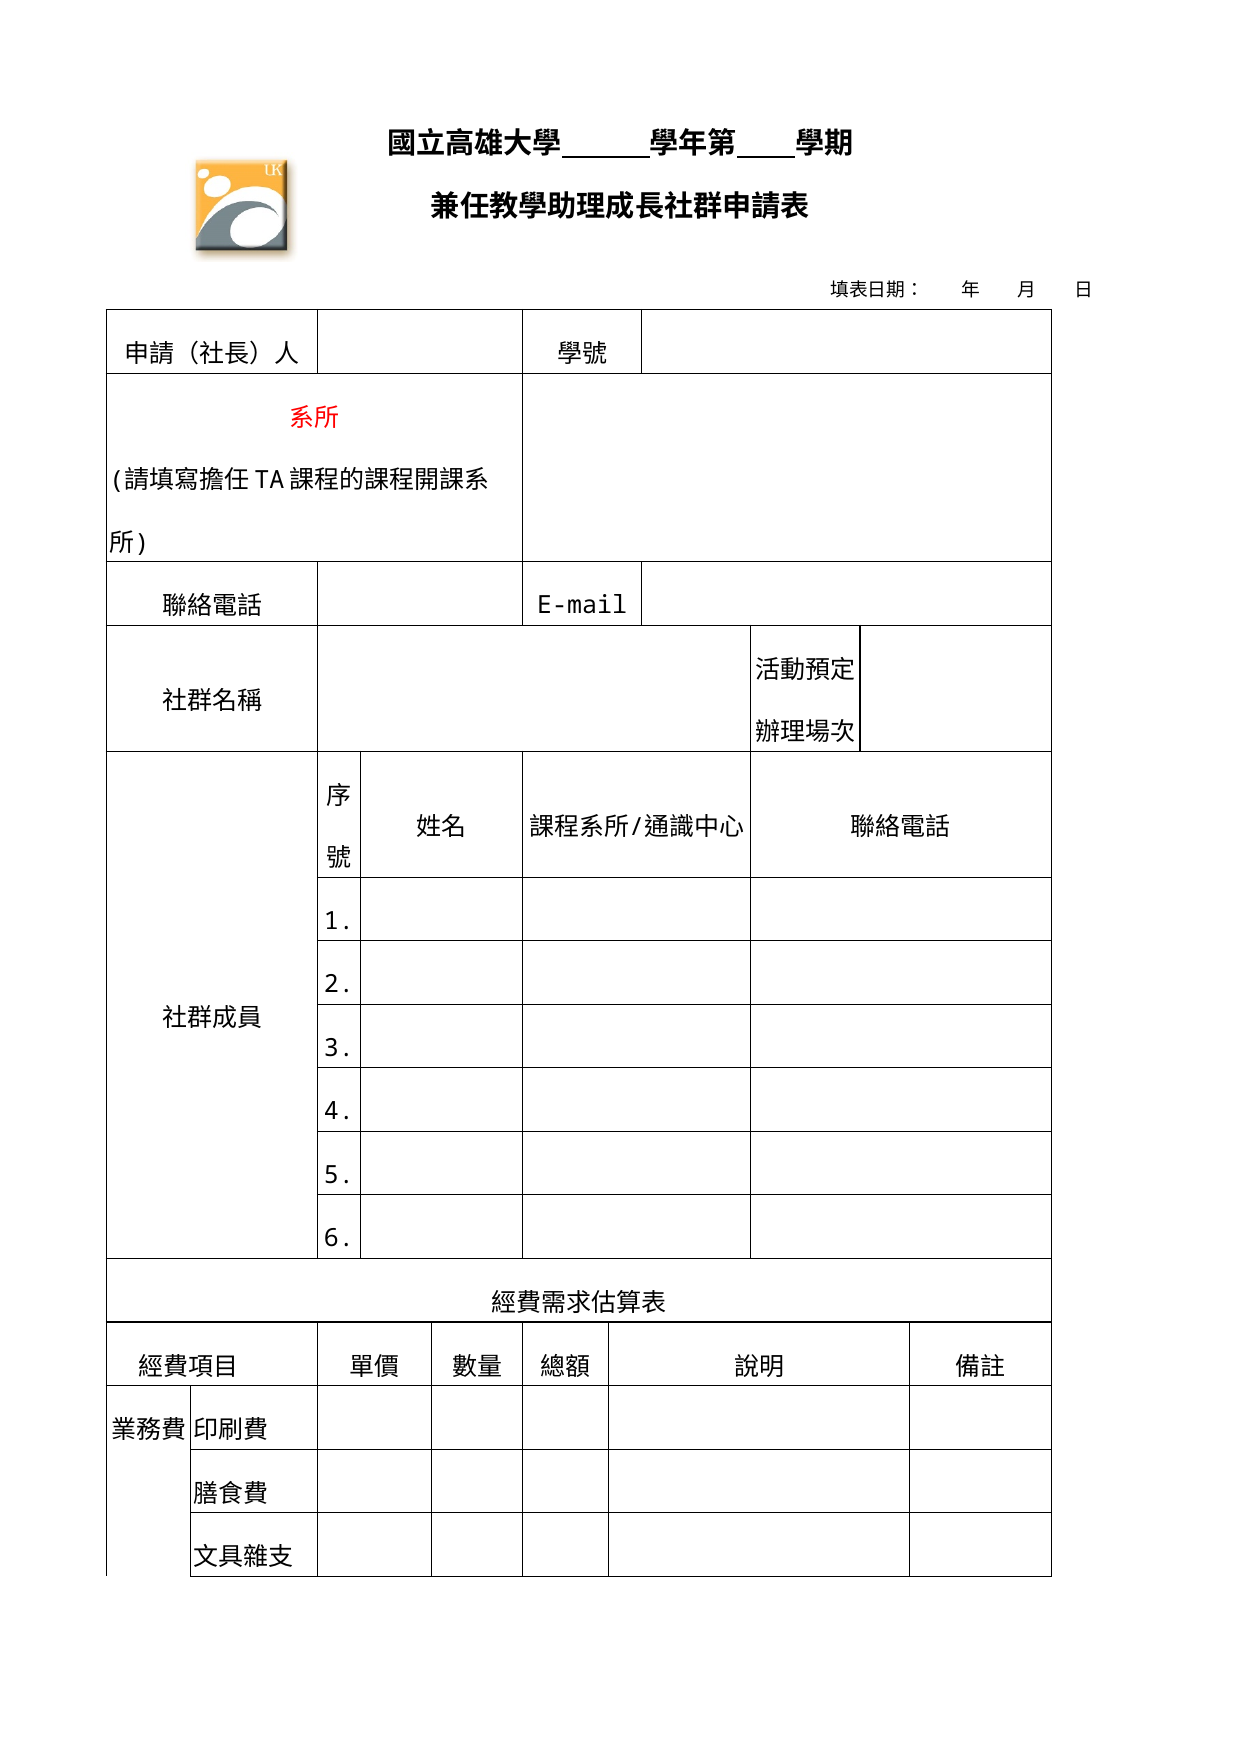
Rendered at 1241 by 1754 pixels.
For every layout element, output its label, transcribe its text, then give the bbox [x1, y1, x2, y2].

table_cell [432, 1450, 522, 1512]
table_cell [910, 1386, 1051, 1448]
text 國立高雄大學 學年第 學期 [148, 119, 1092, 162]
text 填表日期： 年 月 日 [204, 246, 1092, 309]
table_cell [318, 1450, 431, 1512]
table_header 學號 [523, 310, 641, 372]
table_cell 5. [318, 1132, 360, 1194]
table_cell [318, 1513, 431, 1576]
table_cell 活動預定 辦理場次 [751, 626, 859, 751]
table_cell 社群名稱 [107, 626, 317, 751]
table_cell [609, 1386, 909, 1448]
table_cell 聯絡電話 [751, 752, 1051, 877]
table_cell [642, 562, 1051, 624]
table_cell 序號 [318, 752, 360, 877]
table_cell 2. [318, 941, 360, 1004]
table_cell [361, 878, 522, 940]
table_cell [910, 1450, 1051, 1512]
table_cell 聯絡電話 [107, 562, 317, 624]
table_cell [523, 1450, 608, 1512]
table_cell E-mail [523, 562, 641, 624]
table_cell [523, 374, 1051, 561]
table_cell [523, 1068, 750, 1131]
table_cell [361, 1195, 522, 1258]
table_cell 3. [318, 1005, 360, 1067]
table_header 申請（社長）人 [107, 310, 317, 372]
table_cell [432, 1386, 522, 1448]
table_cell 經費項目 [107, 1323, 317, 1385]
table_cell 4. [318, 1068, 360, 1131]
table_cell 文具雜支 [191, 1513, 317, 1576]
table_cell [523, 1005, 750, 1067]
table_cell [318, 626, 750, 751]
table_cell [523, 878, 750, 940]
table_cell 姓名 [361, 752, 522, 877]
table_cell [861, 626, 1051, 751]
table_cell [609, 1513, 909, 1576]
table_cell [609, 1450, 909, 1512]
table_cell [318, 562, 522, 624]
table_cell 社群成員 [107, 752, 317, 1258]
table_cell 經費需求估算表 [107, 1259, 1051, 1321]
table_cell [751, 1132, 1051, 1194]
table_cell 總額 [523, 1323, 608, 1385]
table_cell [751, 1068, 1051, 1131]
table_cell [361, 1132, 522, 1194]
table_cell [361, 941, 522, 1004]
table_cell [523, 1195, 750, 1258]
table_cell 印刷費 [191, 1386, 317, 1448]
table_cell [318, 1386, 431, 1448]
table_cell [523, 1132, 750, 1194]
table_cell 數量 [432, 1323, 522, 1385]
table_cell 單價 [318, 1323, 431, 1385]
table_cell [751, 878, 1051, 940]
table_cell [432, 1513, 522, 1576]
table_cell 1. [318, 878, 360, 940]
table_cell [751, 1005, 1051, 1067]
table_cell 6. [318, 1195, 360, 1258]
table_header [318, 310, 522, 372]
table_header [642, 310, 1051, 372]
table_cell [361, 1068, 522, 1131]
table_cell [910, 1513, 1051, 1576]
table_cell [361, 1005, 522, 1067]
table_cell 系所 (請填寫擔任TA課程的課程開課系所) [107, 374, 522, 561]
table_cell 膳食費 [191, 1450, 317, 1512]
text [148, 183, 185, 225]
table_cell 備註 [910, 1323, 1051, 1385]
text 兼任教學助理成長社群申請表 [298, 183, 1092, 225]
table_cell [523, 1386, 608, 1448]
table_cell [523, 1513, 608, 1576]
table_cell [523, 941, 750, 1004]
table_cell [751, 1195, 1051, 1258]
table_cell 業務費 [107, 1386, 190, 1576]
table_cell 說明 [609, 1323, 909, 1385]
table_cell [751, 941, 1051, 1004]
table_cell 課程系所/通識中心 [523, 752, 750, 877]
